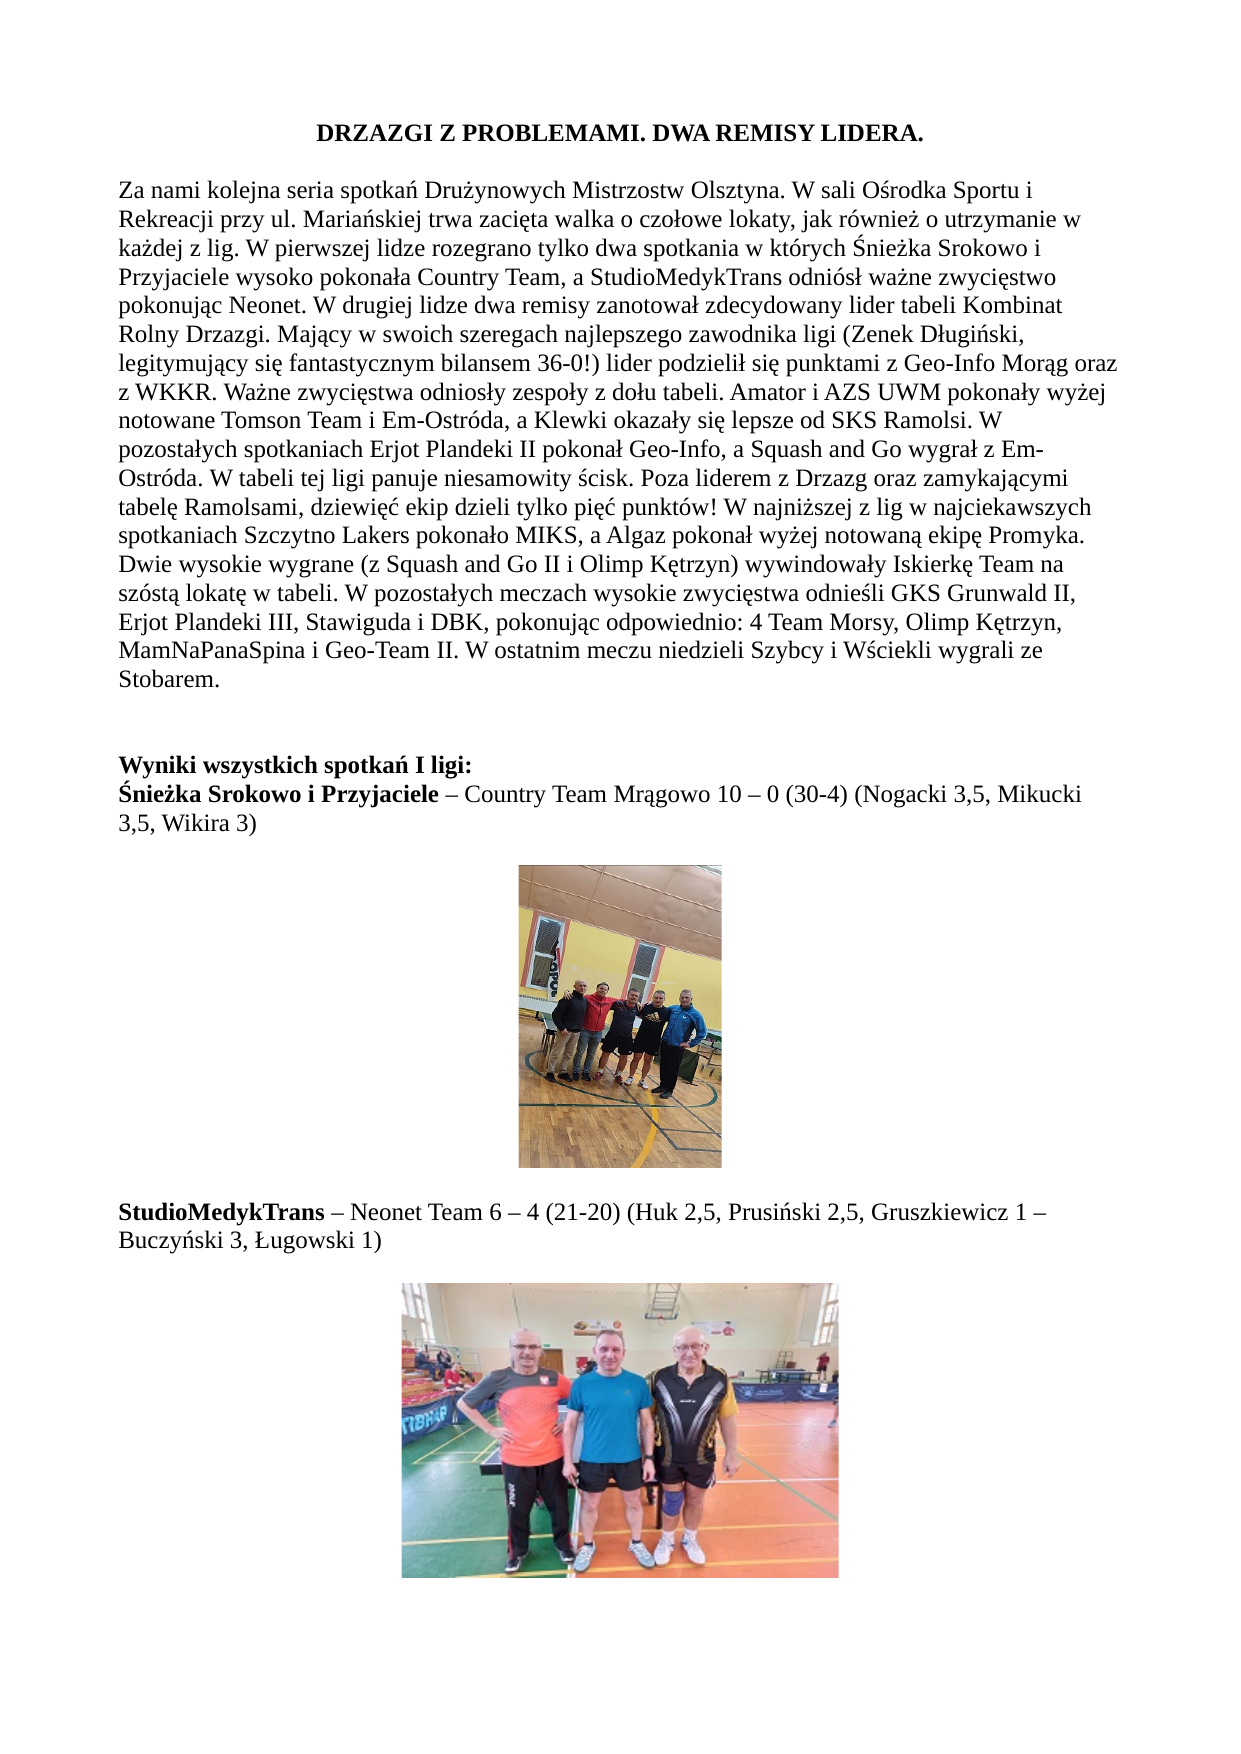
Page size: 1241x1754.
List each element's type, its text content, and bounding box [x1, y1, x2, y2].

text Wyniki wszystkich spotkań I ligi: [118, 751, 1122, 779]
text Za nami kolejna seria spotkań Drużynowych Mistrzostw Olsztyna. W sali Ośrodka Sportu i Rekreacji przy ul. Mariańskiej trwa zacięta walka o czołowe lokaty, jak również o utrzymanie w każdej z lig. W pierwszej lidze rozegrano tylko dwa spotkania w których Śnieżka Srokowo i Przyjaciele wysoko pokonała Country Team, a StudioMedykTrans odniósł ważne zwycięstwo pokonując Neonet. W drugiej lidze dwa remisy zanotował zdecydowany lider tabeli Kombinat Rolny Drzazgi. Mający w swoich szeregach najlepszego zawodnika ligi (Zenek Długiński, legitymujący się fantastycznym bilansem 36-0!) lider podzielił się punktami z Geo-Info Morąg oraz z WKKR. Ważne zwycięstwa odniosły zespoły z dołu tabeli. Amator i AZS UWM pokonały wyżej notowane Tomson Team i Em-Ostróda, a Klewki okazały się lepsze od SKS Ramolsi. W pozostałych spotkaniach Erjot Plandeki II pokonał Geo-Info, a Squash and Go wygrał z Em-Ostróda. W tabeli tej ligi panuje niesamowity ścisk. Poza liderem z Drzazg oraz zamykającymi tabelę Ramolsami, dziewięć ekip dzieli tylko pięć punktów! W najniższej z lig w najciekawszych spotkaniach Szczytno Lakers pokonało MIKS, a Algaz pokonał wyżej notowaną ekipę Promyka. Dwie wysokie wygrane (z Squash and Go II i Olimp Kętrzyn) wywindowały Iskierkę Team na szóstą lokatę w tabeli. W pozostałych meczach wysokie zwycięstwa odnieśli GKS Grunwald II, Erjot Plandeki III, Stawiguda i DBK, pokonując odpowiednio: 4 Team Morsy, Olimp Kętrzyn, MamNaPanaSpina i Geo-Team II. W ostatnim meczu niedzieli Szybcy i Wściekli wygrali ze Stobarem. [118, 176, 1122, 693]
text StudioMedykTrans – Neonet Team 6 – 4 (21-20) (Huk 2,5, Prusiński 2,5, Gruszkiewicz 1 – Buczyński 3, Ługowski 1) [118, 1197, 1122, 1254]
text DRZAZGI Z PROBLEMAMI. DWA REMISY LIDERA. [118, 118, 1122, 147]
picture [518, 865, 722, 1168]
picture [401, 1283, 839, 1578]
text Śnieżka Srokowo i Przyjaciele – Country Team Mrągowo 10 – 0 (30-4) (Nogacki 3,5, Mikucki 3,5, Wikira 3) [118, 779, 1122, 837]
